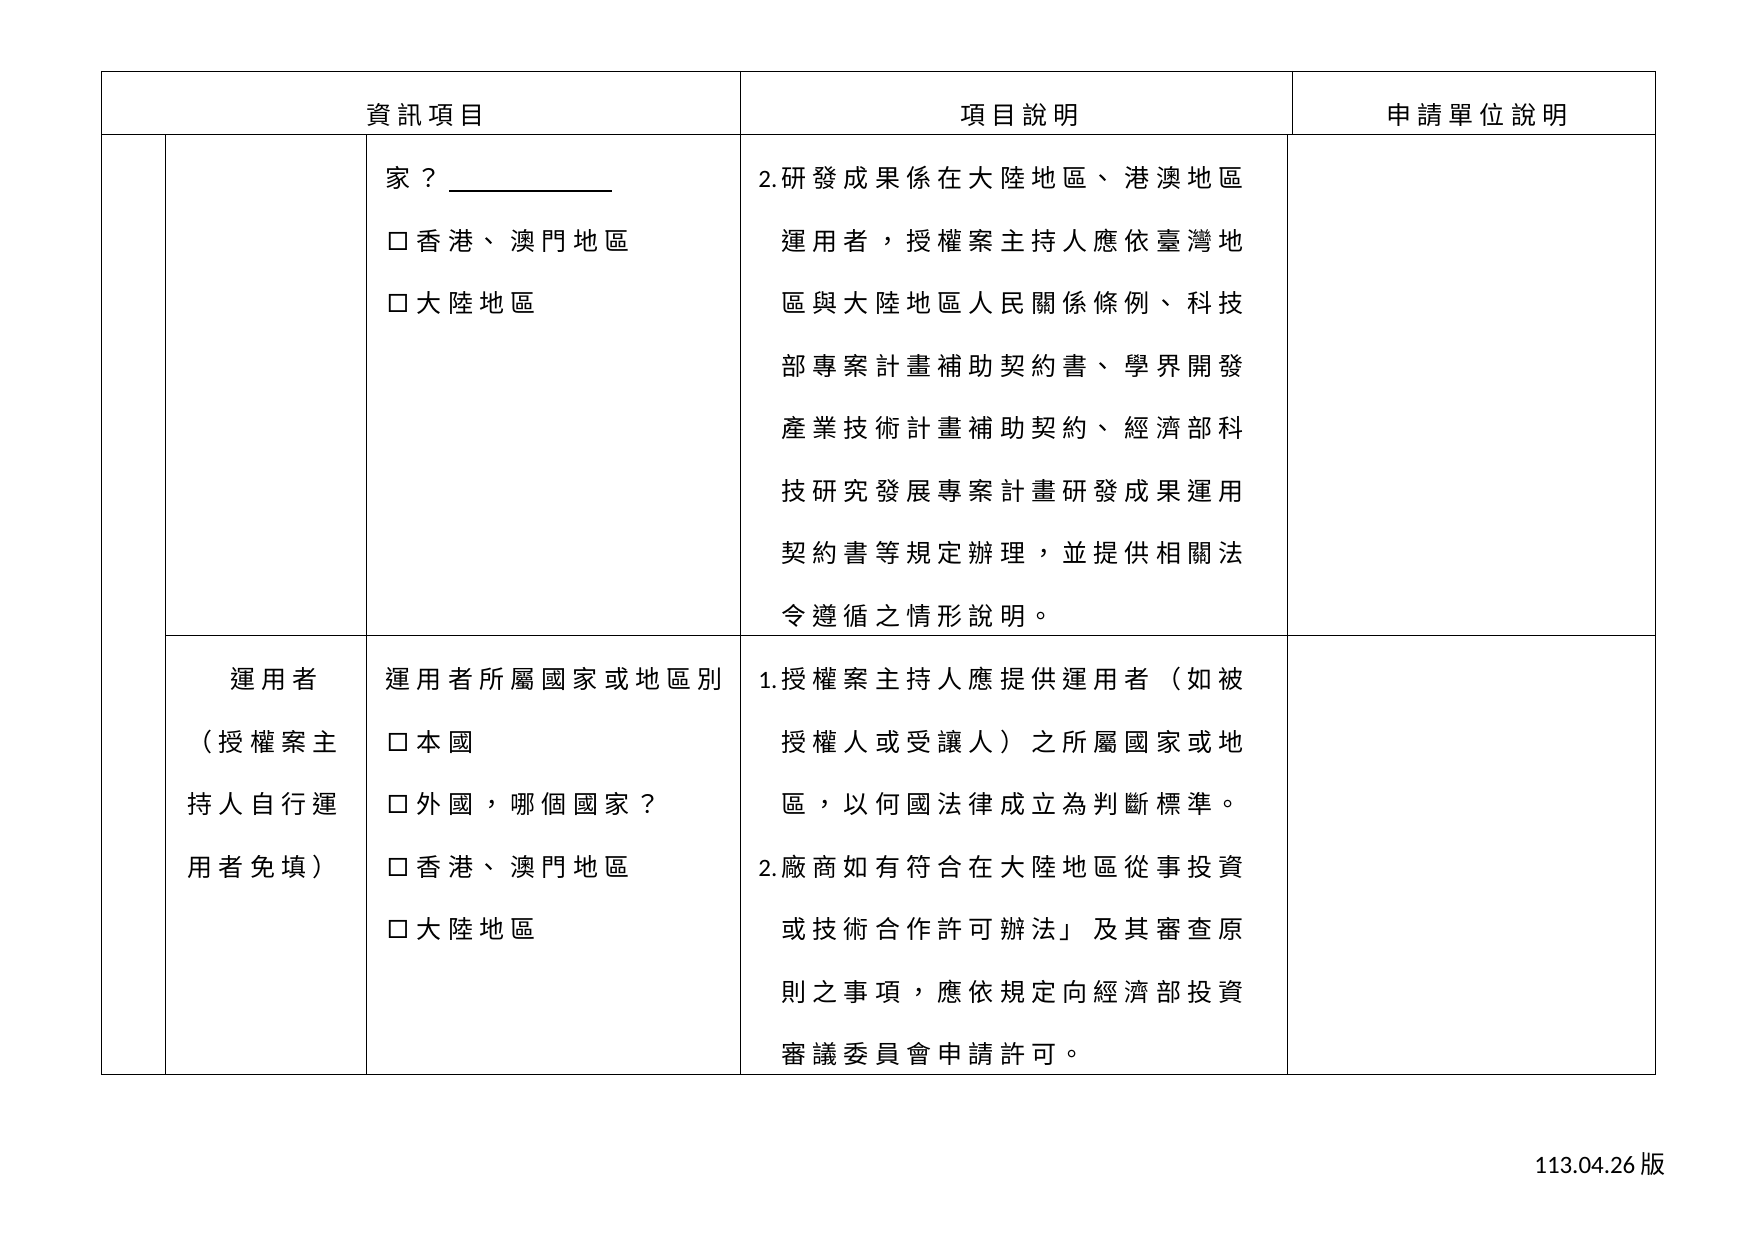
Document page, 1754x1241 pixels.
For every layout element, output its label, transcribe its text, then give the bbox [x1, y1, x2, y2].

table_cell 1.授權案主持人應提供運用者（如被授權人或受讓人）之所屬國家或地區，以何國法律成立為判斷標準。 2.廠商如有符合在大陸地區從事投資或技術合作許可辦法」及其審查原則之事項，應依規定向經濟部投資審議委員會申請許可。 [741, 636, 1287, 1074]
table_cell [102, 135, 165, 1074]
table_cell 運用者（授權案主持人自行運用者免填） [166, 636, 366, 1074]
table_header 項目說明 [741, 72, 1292, 134]
table_cell 2.研發成果係在大陸地區、港澳地區運用者，授權案主持人應依臺灣地區與大陸地區人民關係條例、科技部專案計畫補助契約書、學界開發產業技術計畫補助契約、經濟部科技研究發展專案計畫研發成果運用契約書等規定辦理，並提供相關法令遵循之情形說明。 [741, 135, 1287, 635]
table_cell [1288, 135, 1655, 635]
table_cell [1288, 636, 1655, 1074]
table_cell 運用者所屬國家或地區別 本國 外國，哪個國家？ 香港、澳門地區 大陸地區 [367, 636, 740, 1074]
table_header 資訊項目 [102, 72, 740, 134]
table_cell [166, 135, 366, 635]
table_cell 家？ 香港、澳門地區 大陸地區 [367, 135, 740, 635]
table_header 申請單位說明 [1293, 72, 1655, 134]
